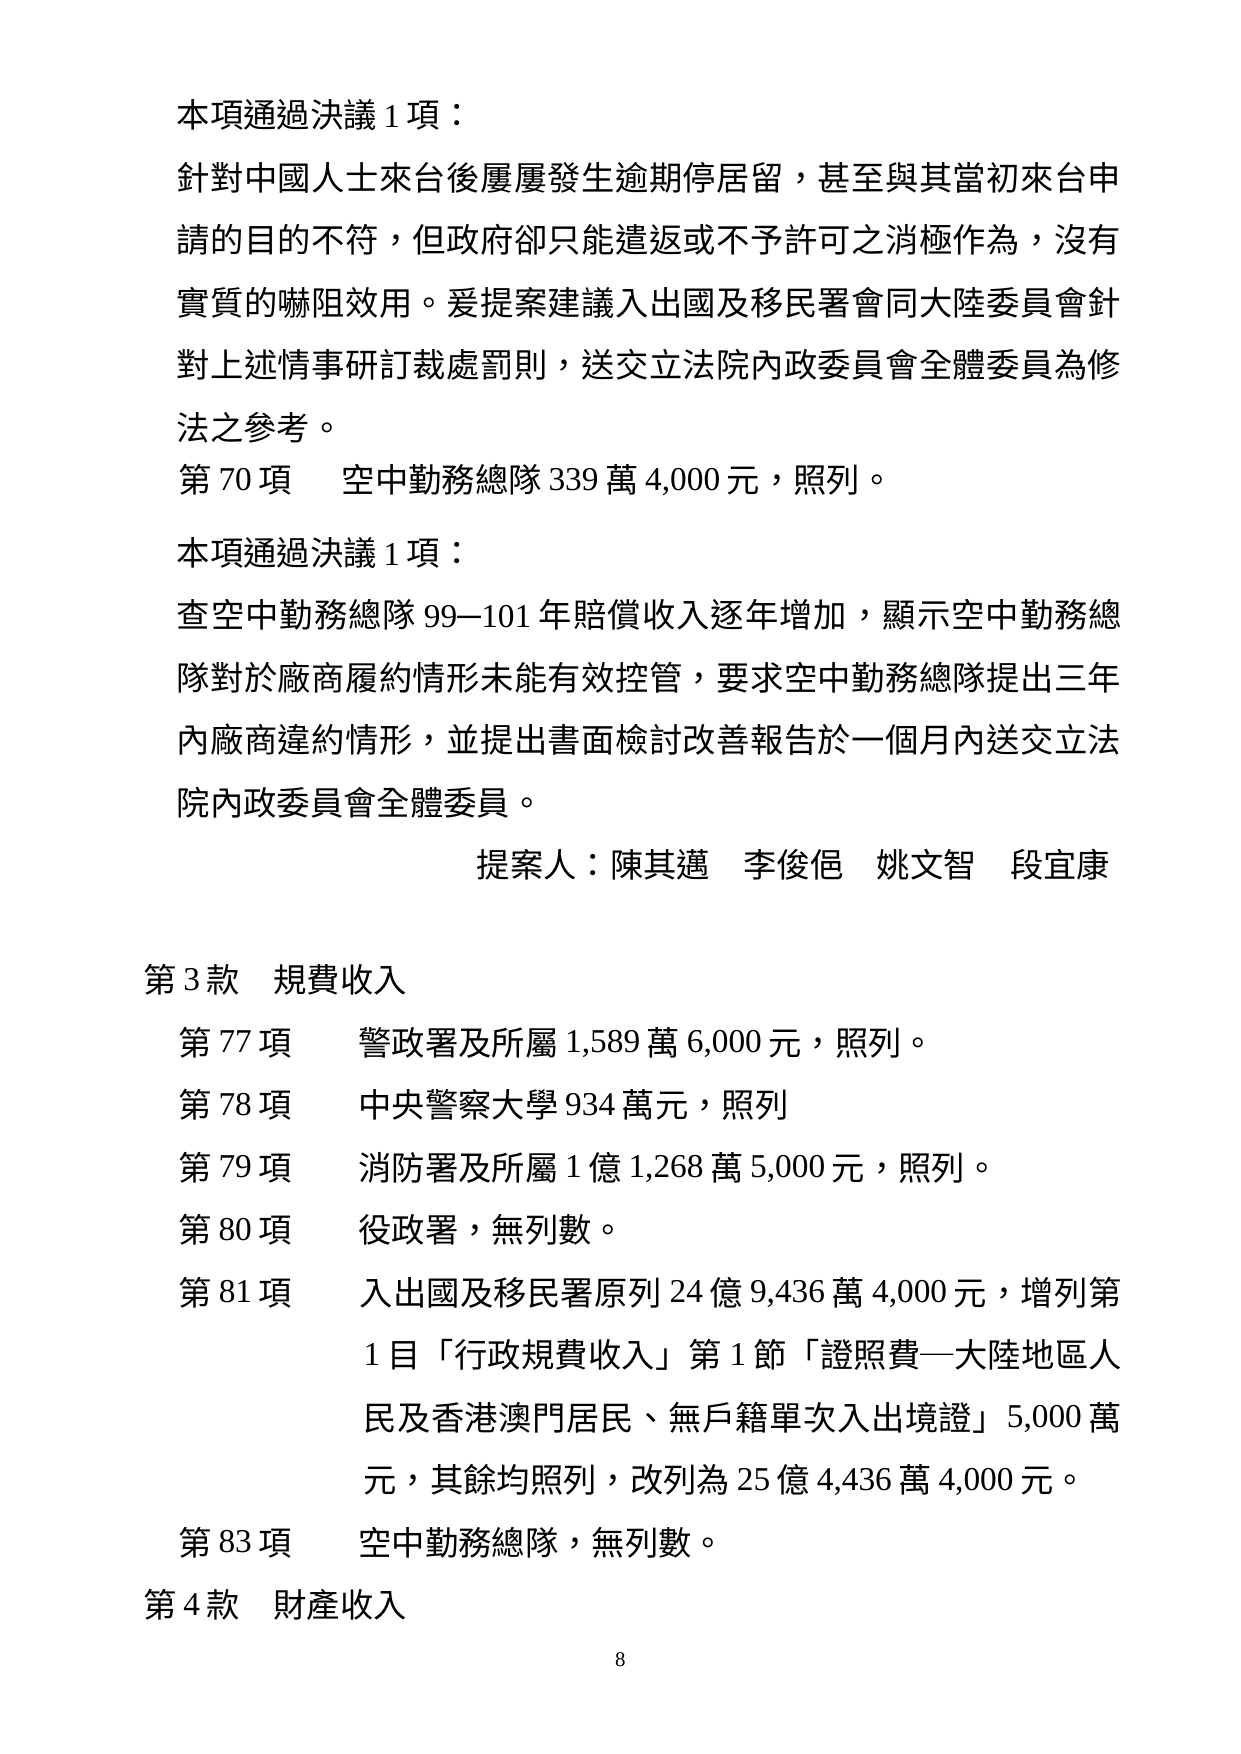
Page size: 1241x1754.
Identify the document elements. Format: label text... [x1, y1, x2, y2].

text 第81項 入出國及移民署原列24億9,436萬4,000元，增列第1目「行政規費收入」第1節「證照費─大陸地區人民及香港澳門居民、無戶籍單次入出境證」5,000萬元，其餘均照列，改列為25億4,436萬4,000元。 [178, 1259, 1122, 1509]
text 第80項 役政署，無列數。 [178, 1197, 1122, 1259]
text 本項通過決議1項： [118, 509, 1122, 572]
text 第78項 中央警察大學934萬元，照列 [178, 1072, 1122, 1134]
text 提案人：陳其邁 李俊俋 姚文智 段宜康 [118, 822, 1122, 884]
text 第70項 空中勤務總隊339萬4,000元，照列。 [178, 447, 1122, 509]
text 第79項 消防署及所屬1億1,268萬5,000元，照列。 [178, 1134, 1122, 1197]
text 第77項 警政署及所屬1,589萬6,000元，照列。 [178, 1009, 1122, 1072]
text 針對中國人士來台後屢屢發生逾期停居留，甚至與其當初來台申請的目的不符，但政府卻只能遣返或不予許可之消極作為，沒有實質的嚇阻效用。爰提案建議入出國及移民署會同大陸委員會針對上述情事研訂裁處罰則，送交立法院內政委員會全體委員為修法之參考。 [176, 134, 1122, 447]
text 第4款 財產收入 [143, 1572, 1122, 1634]
text 查空中勤務總隊99─101年賠償收入逐年增加，顯示空中勤務總隊對於廠商履約情形未能有效控管，要求空中勤務總隊提出三年內廠商違約情形，並提出書面檢討改善報告於一個月內送交立法院內政委員會全體委員。 [176, 572, 1122, 822]
text 第3款 規費收入 [143, 947, 1122, 1009]
text 第83項 空中勤務總隊，無列數。 [178, 1509, 1122, 1572]
text 本項通過決議1項： [176, 72, 1122, 134]
